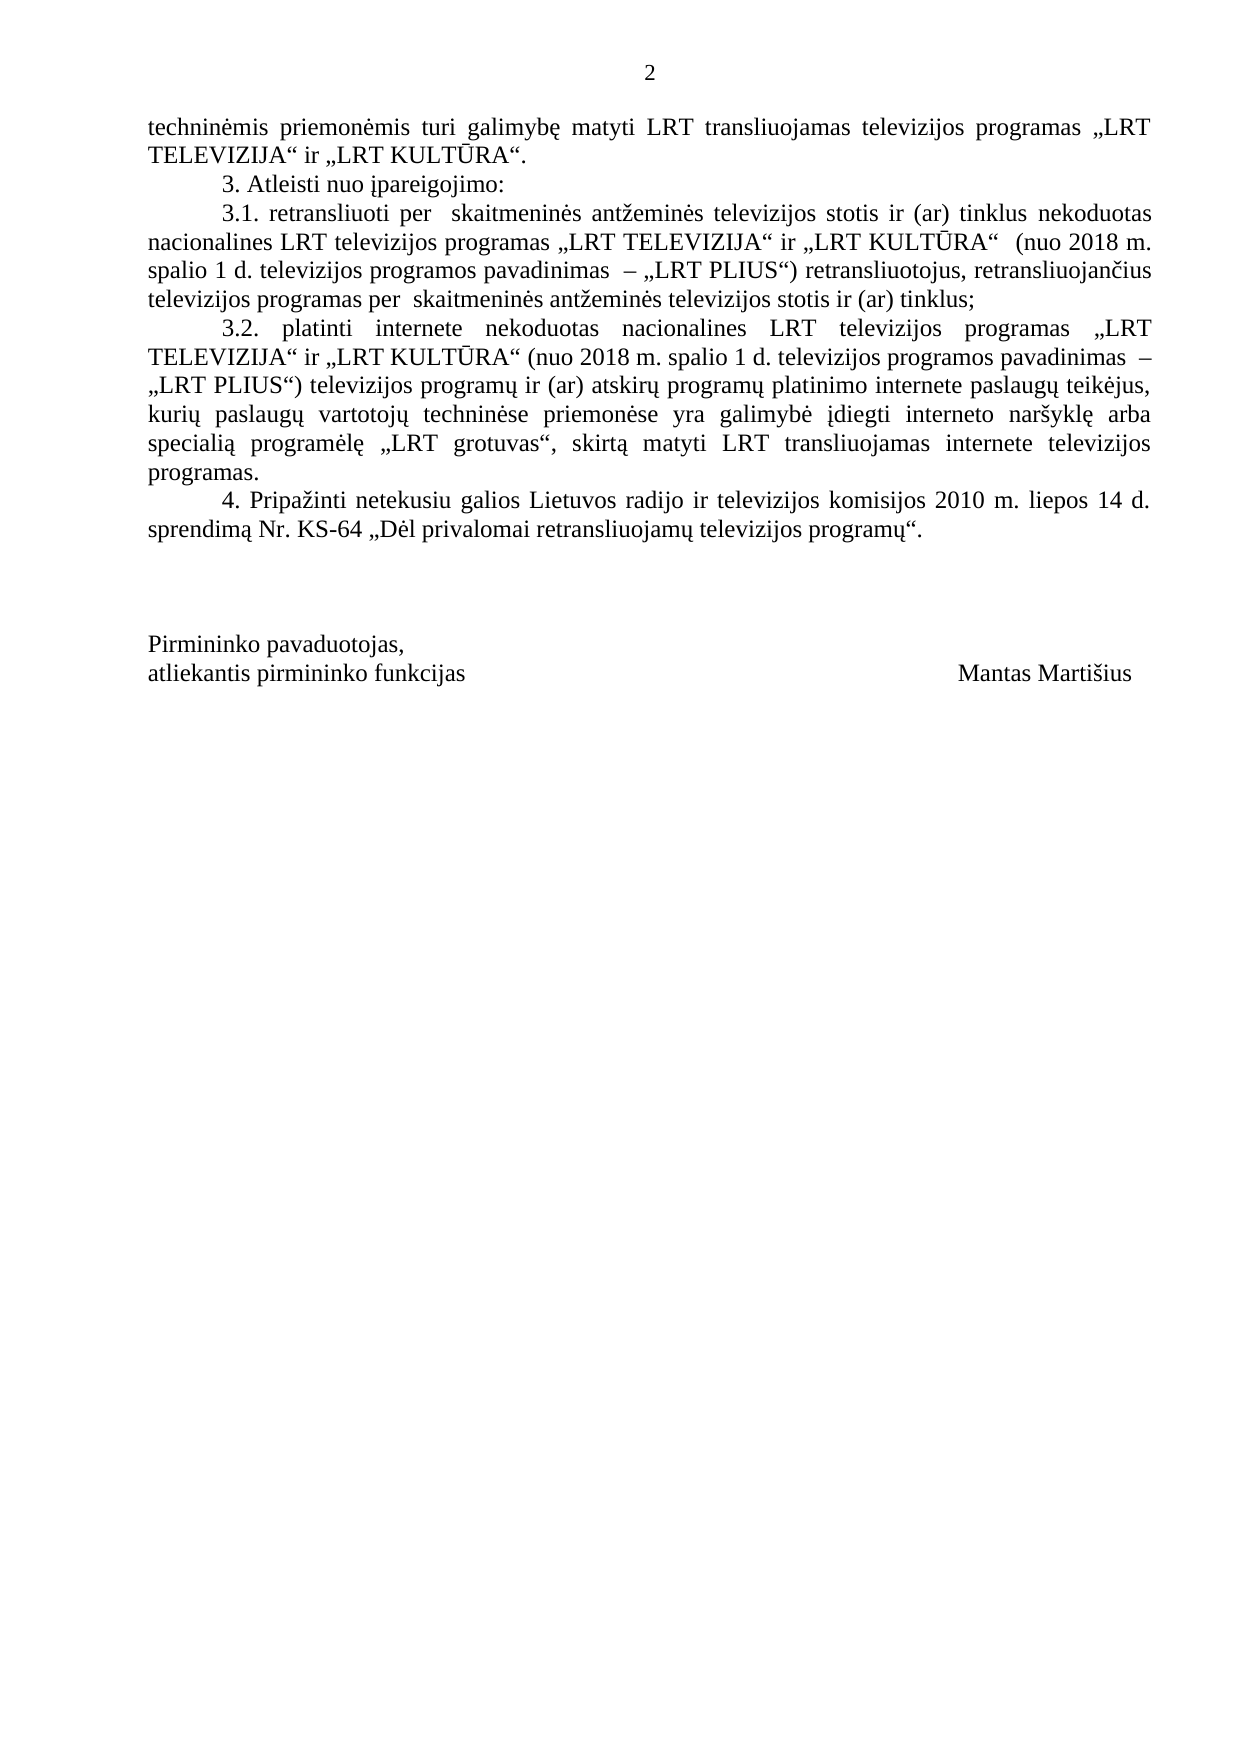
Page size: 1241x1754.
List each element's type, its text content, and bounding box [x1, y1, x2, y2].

text 3.1. retransliuoti per skaitmeninės antžeminės televizijos stotis ir (ar) tinklus nekoduotas nacionalines LRT televizijos programas „LRT TELEVIZIJA“ ir „LRT KULTŪRA“ (nuo 2018 m. spalio 1 d. televizijos programos pavadinimas – „LRT PLIUS“) retransliuotojus, retransliuojančius televizijos programas per skaitmeninės antžeminės televizijos stotis ir (ar) tinklus; [148, 198, 1152, 313]
text 3. Atleisti nuo įpareigojimo: [148, 169, 1152, 198]
text 4. Pripažinti netekusiu galios Lietuvos radijo ir televizijos komisijos 2010 m. liepos 14 d. sprendimą Nr. KS-64 „Dėl privalomai retransliuojamų televizijos programų“. [148, 486, 1152, 543]
text atliekantis pirmininko funkcijas Mantas Martišius [148, 658, 1152, 687]
text techninėmis priemonėmis turi galimybę matyti LRT transliuojamas televizijos programas „LRT TELEVIZIJA“ ir „LRT KULTŪRA“. [148, 112, 1152, 169]
text 3.2. platinti internete nekoduotas nacionalines LRT televizijos programas „LRT TELEVIZIJA“ ir „LRT KULTŪRA“ (nuo 2018 m. spalio 1 d. televizijos programos pavadinimas – „LRT PLIUS“) televizijos programų ir (ar) atskirų programų platinimo internete paslaugų teikėjus, kurių paslaugų vartotojų techninėse priemonėse yra galimybė įdiegti interneto naršyklę arba specialią programėlę „LRT grotuvas“, skirtą matyti LRT transliuojamas internete televizijos programas. [148, 313, 1152, 486]
text Pirmininko pavaduotojas, [148, 629, 1152, 658]
